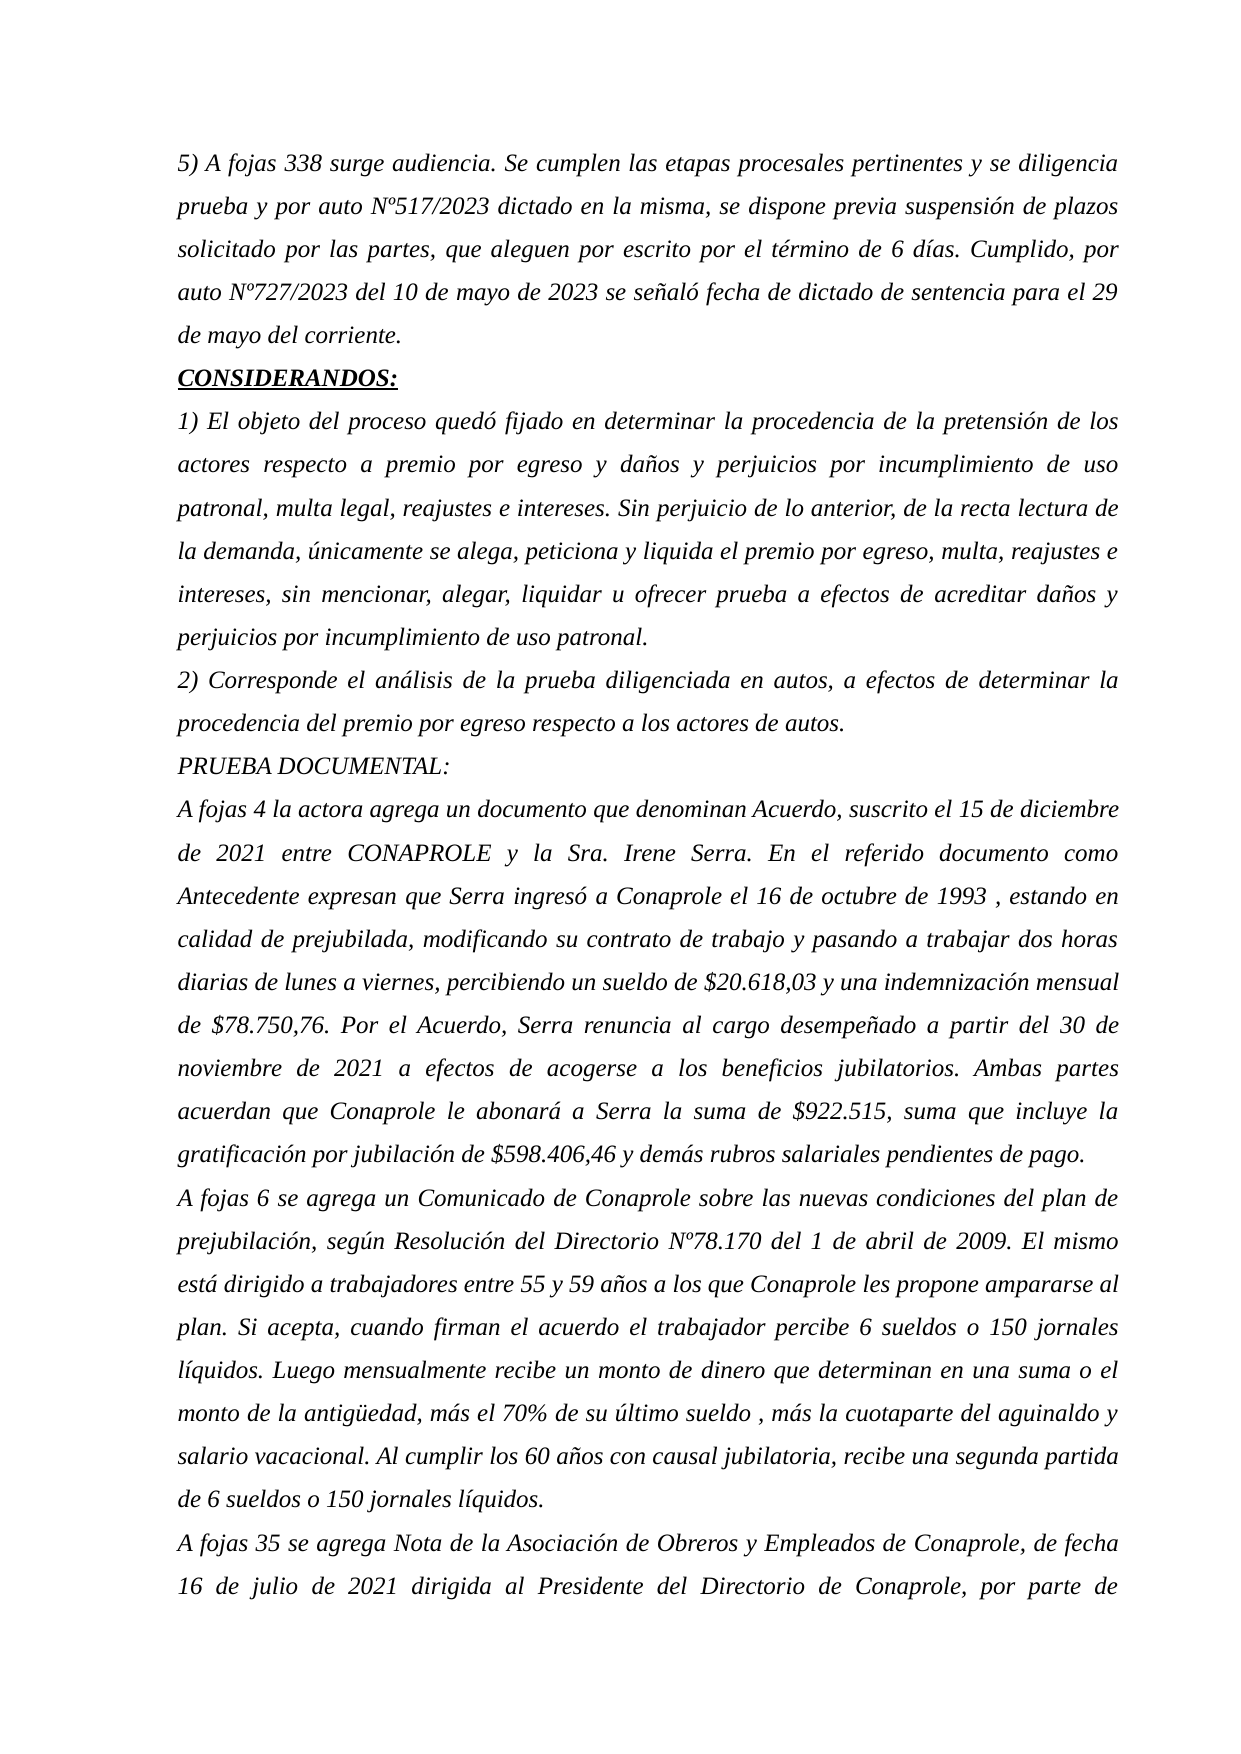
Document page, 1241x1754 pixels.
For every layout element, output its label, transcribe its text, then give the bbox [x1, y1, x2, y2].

text A fojas 6 se agrega un Comunicado de Conaprole sobre las nuevas condiciones del plan de prejubilación, según Resolución del Directorio Nº78.170 del 1 de abril de 2009. El mismo está dirigido a trabajadores entre 55 y 59 años a los que Conaprole les propone ampararse al plan. Si acepta, cuando firman el acuerdo el trabajador percibe 6 sueldos o 150 jornales líquidos. Luego mensualmente recibe un monto de dinero que determinan en una suma o el monto de la antigüedad, más el 70% de su último sueldo , más la cuotaparte del aguinaldo y salario vacacional. Al cumplir los 60 años con causal jubilatoria, recibe una segunda partida de 6 sueldos o 150 jornales líquidos. [177, 1183, 1122, 1513]
text 5) A fojas 338 surge audiencia. Se cumplen las etapas procesales pertinentes y se diligencia prueba y por auto Nº517/2023 dictado en la misma, se dispone previa suspensión de plazos solicitado por las partes, que aleguen por escrito por el término de 6 días. Cumplido, por auto Nº727/2023 del 10 de mayo de 2023 se señaló fecha de dictado de sentencia para el 29 de mayo del corriente. [177, 148, 1122, 349]
text CONSIDERANDOS: [177, 363, 1122, 392]
text PRUEBA DOCUMENTAL: [177, 751, 1122, 780]
text A fojas 4 la actora agrega un documento que denominan Acuerdo, suscrito el 15 de diciembre de 2021 entre CONAPROLE y la Sra. Irene Serra. En el referido documento como Antecedente expresan que Serra ingresó a Conaprole el 16 de octubre de 1993 , estando en calidad de prejubilada, modificando su contrato de trabajo y pasando a trabajar dos horas diarias de lunes a viernes, percibiendo un sueldo de $20.618,03 y una indemnización mensual de $78.750,76. Por el Acuerdo, Serra renuncia al cargo desempeñado a partir del 30 de noviembre de 2021 a efectos de acogerse a los beneficios jubilatorios. Ambas partes acuerdan que Conaprole le abonará a Serra la suma de $922.515, suma que incluye la gratificación por jubilación de $598.406,46 y demás rubros salariales pendientes de pago. [177, 794, 1122, 1168]
text A fojas 35 se agrega Nota de la Asociación de Obreros y Empleados de Conaprole, de fecha 16 de julio de 2021 dirigida al Presidente del Directorio de Conaprole, por parte de [177, 1528, 1122, 1599]
text 2) Corresponde el análisis de la prueba diligenciada en autos, a efectos de determinar la procedencia del premio por egreso respecto a los actores de autos. [177, 665, 1122, 737]
text 1) El objeto del proceso quedó fijado en determinar la procedencia de la pretensión de los actores respecto a premio por egreso y daños y perjuicios por incumplimiento de uso patronal, multa legal, reajustes e intereses. Sin perjuicio de lo anterior, de la recta lectura de la demanda, únicamente se alega, peticiona y liquida el premio por egreso, multa, reajustes e intereses, sin mencionar, alegar, liquidar u ofrecer prueba a efectos de acreditar daños y perjuicios por incumplimiento de uso patronal. [177, 406, 1122, 651]
